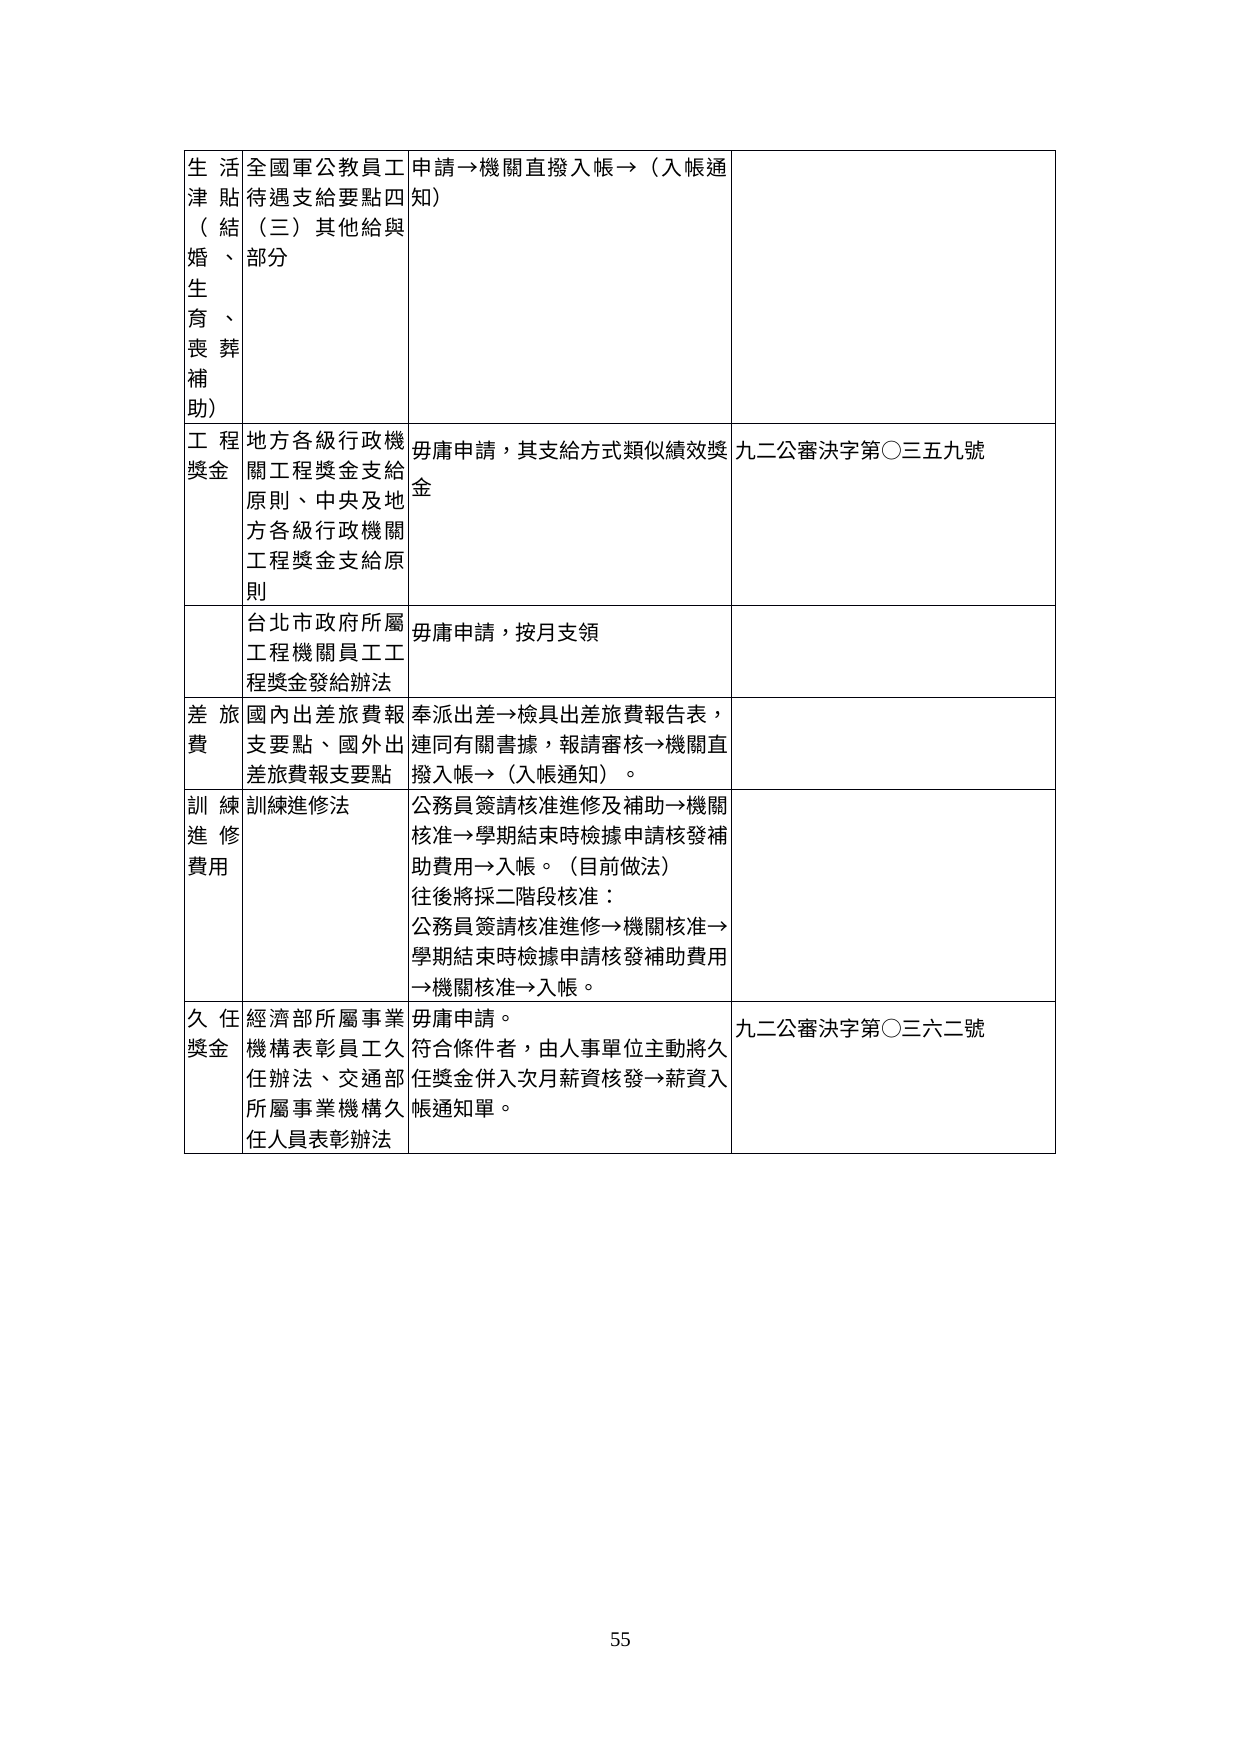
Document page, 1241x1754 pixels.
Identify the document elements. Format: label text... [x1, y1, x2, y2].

table_cell [732, 790, 1055, 1001]
table_cell [185, 606, 242, 697]
table_cell 毋庸申請，其支給方式類似績效獎金 [409, 424, 731, 605]
table_cell 生活津貼（結婚、生育、喪葬補助） [185, 151, 242, 423]
table_cell 九二公審決字第○三五九號 [732, 424, 1055, 605]
table_cell 工程獎金 [185, 424, 242, 605]
table_cell [732, 698, 1055, 788]
table_cell 地方各級行政機關工程獎金支給原則、中央及地方各級行政機關工程獎金支給原則 [243, 424, 408, 605]
table_cell 訓練進修費用 [185, 790, 242, 1001]
table_cell 毋庸申請。 符合條件者，由人事單位主動將久任獎金併入次月薪資核發→薪資入帳通知單。 [409, 1002, 731, 1153]
table_cell 公務員簽請核准進修及補助→機關核准→學期結束時檢據申請核發補助費用→入帳。（目前做法） 往後將採二階段核准： 公務員簽請核准進修→機關核准→學期結束時檢據申請核發補助費用→機關核准→入帳。 [409, 790, 731, 1001]
table_cell [732, 606, 1055, 697]
table_cell 訓練進修法 [243, 790, 408, 1001]
table_cell 久任獎金 [185, 1002, 242, 1153]
table_cell 毋庸申請，按月支領 [409, 606, 731, 697]
table_cell 差旅費 [185, 698, 242, 788]
table_cell 九二公審決字第○三六二號 [732, 1002, 1055, 1153]
table_cell 經濟部所屬事業機構表彰員工久任辦法、交通部所屬事業機構久任人員表彰辦法 [243, 1002, 408, 1153]
table_cell 奉派出差→檢具出差旅費報告表，連同有關書據，報請審核→機關直撥入帳→（入帳通知）。 [409, 698, 731, 788]
table_cell 全國軍公教員工待遇支給要點四（三）其他給與部分 [243, 151, 408, 423]
table_cell 台北市政府所屬工程機關員工工程獎金發給辦法 [243, 606, 408, 697]
table_cell 申請→機關直撥入帳→（入帳通知） [409, 151, 731, 423]
table_cell 國內出差旅費報支要點、國外出差旅費報支要點 [243, 698, 408, 788]
table_cell [732, 151, 1055, 423]
